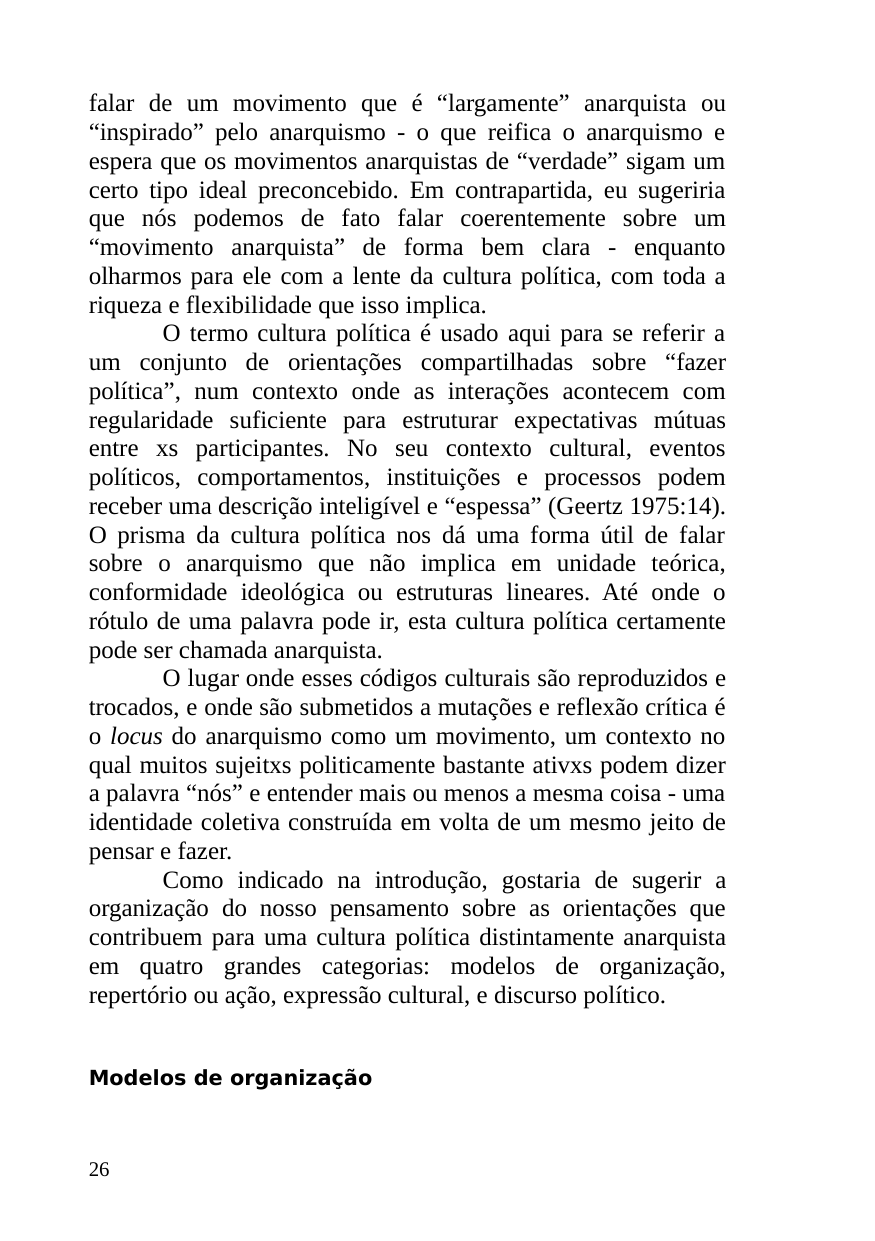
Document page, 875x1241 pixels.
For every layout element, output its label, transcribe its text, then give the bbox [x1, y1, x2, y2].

text falar de um movimento que é “largamente” anarquista ou “inspirado” pelo anarquismo - o que reifica o anarquismo e espera que os movimentos anarquistas de “verdade” sigam um certo tipo ideal preconcebido. Em contrapartida, eu sugeriria que nós podemos de fato falar coerentemente sobre um “movimento anarquista” de forma bem clara - enquanto olharmos para ele com a lente da cultura política, com toda a riqueza e flexibilidade que isso implica. [88, 88, 726, 318]
text Como indicado na introdução, gostaria de sugerir a organização do nosso pensamento sobre as orientações que contribuem para uma cultura política distintamente anarquista em quatro grandes categorias: modelos de organização, repertório ou ação, expressão cultural, e discurso político. [88, 865, 726, 1008]
text O termo cultura política é usado aqui para se referir a um conjunto de orientações compartilhadas sobre “fazer política”, num contexto onde as interações acontecem com regularidade suficiente para estruturar expectativas mútuas entre xs participantes. No seu contexto cultural, eventos políticos, comportamentos, instituições e processos podem receber uma descrição inteligível e “espessa” (Geertz 1975:14). O prisma da cultura política nos dá uma forma útil de falar sobre o anarquismo que não implica em unidade teórica, conformidade ideológica ou estruturas lineares. Até onde o rótulo de uma palavra pode ir, esta cultura política certamente pode ser chamada anarquista. [88, 318, 726, 663]
text O lugar onde esses códigos culturais são reproduzidos e trocados, e onde são submetidos a mutações e reflexão crítica é o locus do anarquismo como um movimento, um contexto no qual muitos sujeitxs politicamente bastante ativxs podem dizer a palavra “nós” e entender mais ou menos a mesma coisa - uma identidade coletiva construída em volta de um mesmo jeito de pensar e fazer. [88, 663, 726, 865]
text Modelos de organização [88, 1066, 726, 1090]
